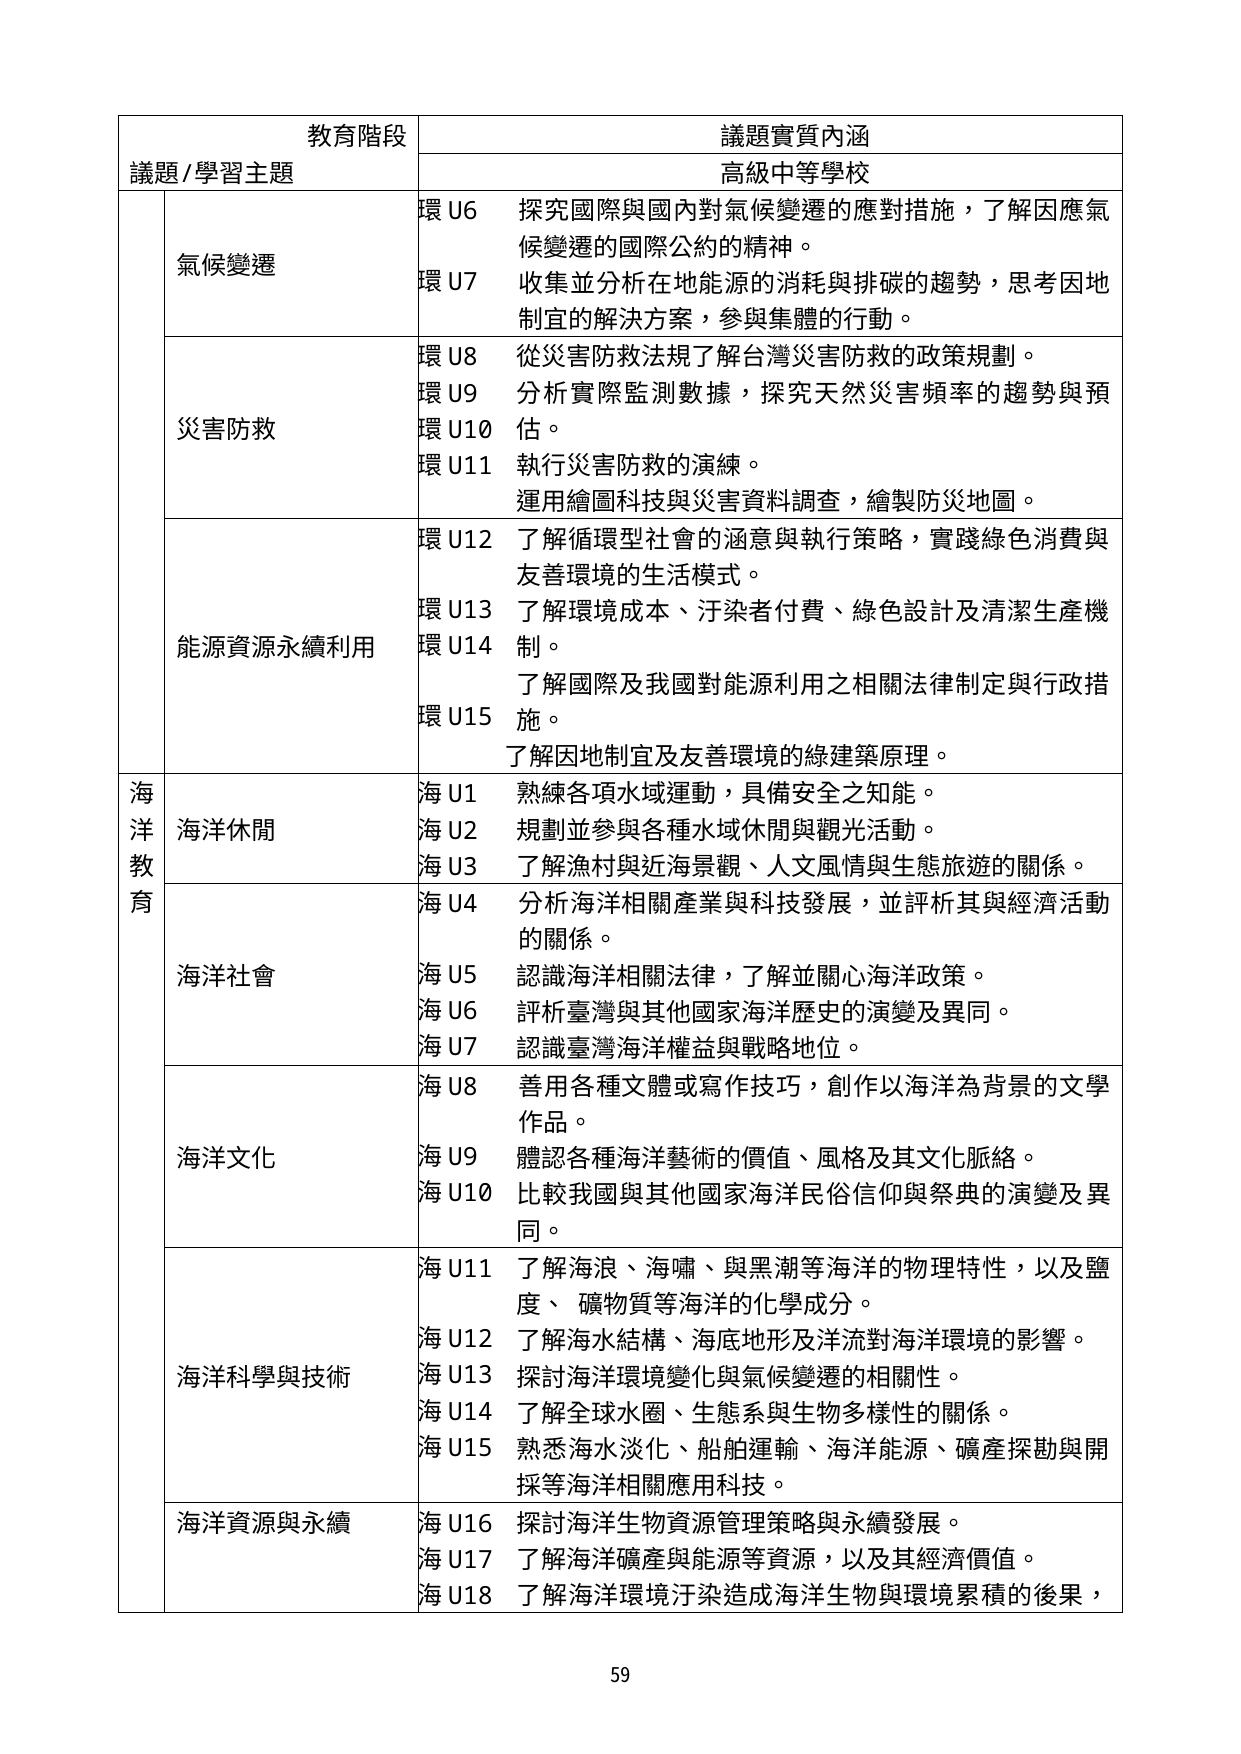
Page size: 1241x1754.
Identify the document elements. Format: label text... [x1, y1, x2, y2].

table_cell [119, 191, 164, 773]
table_cell 環U6 環U7 [419, 191, 505, 336]
table_cell 海洋科學與技術 [165, 1248, 418, 1502]
table_cell 災害防救 [165, 337, 418, 518]
table_cell 環U8 環U9 環U10 環U11 [419, 337, 505, 518]
table_cell 海洋教育 [119, 774, 164, 1612]
table_cell 海洋休閒 [165, 774, 418, 883]
table_cell 從災害防救法規了解台灣災害防救的政策規劃。 分析實際監測數據，探究天然災害頻率的趨勢與預估。 執行災害防救的演練。 運用繪圖科技與災害資料調查，繪製防災地圖。 [505, 337, 1122, 518]
table_cell 了解海浪、海嘯、與黑潮等海洋的物理特性，以及鹽度、 礦物質等海洋的化學成分。 了解海水結構、海底地形及洋流對海洋環境的影響。 探討海洋環境變化與氣候變遷的相關性。 了解全球水圈、生態系與生物多樣性的關係。 熟悉海水淡化、船舶運輸、海洋能源、礦產探勘與開採等海洋相關應用科技。 [505, 1248, 1122, 1502]
table_cell 氣候變遷 [165, 191, 418, 336]
table_cell 環U12 環U13 環U14 環U15 [419, 519, 505, 773]
table_cell 能源資源永續利用 [165, 519, 418, 773]
table_cell 了解循環型社會的涵意與執行策略，實踐綠色消費與友善環境的生活模式。 了解環境成本、汙染者付費、綠色設計及清潔生產機制。 了解國際及我國對能源利用之相關法律制定與行政措施。 了解因地制宜及友善環境的綠建築原理。 [505, 519, 1122, 773]
table_cell 熟練各項水域運動，具備安全之知能。 規劃並參與各種水域休閒與觀光活動。 了解漁村與近海景觀、人文風情與生態旅遊的關係。 [505, 774, 1122, 883]
table_cell 探討海洋生物資源管理策略與永續發展。 了解海洋礦產與能源等資源，以及其經濟價值。 了解海洋環境汙染造成海洋生物與環境累積的後果， [505, 1503, 1122, 1612]
table_cell 分析海洋相關產業與科技發展，並評析其與經濟活動的關係。 認識海洋相關法律，了解並關心海洋政策。 評析臺灣與其他國家海洋歷史的演變及異同。 認識臺灣海洋權益與戰略地位。 [505, 884, 1122, 1065]
table_cell 海U4 海U5 海U6 海U7 [419, 884, 505, 1065]
table_cell 高級中等學校 [419, 154, 1122, 190]
table_cell 海U8 海U9 海U10 [419, 1066, 505, 1247]
table_cell 海U16 海U17 海U18 [419, 1503, 505, 1612]
table_cell 海洋文化 [165, 1066, 418, 1247]
table_cell 海洋資源與永續 [165, 1503, 418, 1612]
table_cell 海洋社會 [165, 884, 418, 1065]
table_cell 探究國際與國內對氣候變遷的應對措施，了解因應氣候變遷的國際公約的精神。 收集並分析在地能源的消耗與排碳的趨勢，思考因地制宜的解決方案，參與集體的行動。 [505, 191, 1122, 336]
table_cell 海U1 海U2 海U3 [419, 774, 505, 883]
table_cell 海U11 海U12 海U13 海U14 海U15 [419, 1248, 505, 1502]
table_header 議題實質內涵 [419, 116, 1122, 152]
table_cell 善用各種文體或寫作技巧，創作以海洋為背景的文學作品。 體認各種海洋藝術的價值、風格及其文化脈絡。 比較我國與其他國家海洋民俗信仰與祭典的演變及異同。 [505, 1066, 1122, 1247]
table_header 教育階段 議題/學習主題 [119, 116, 418, 190]
